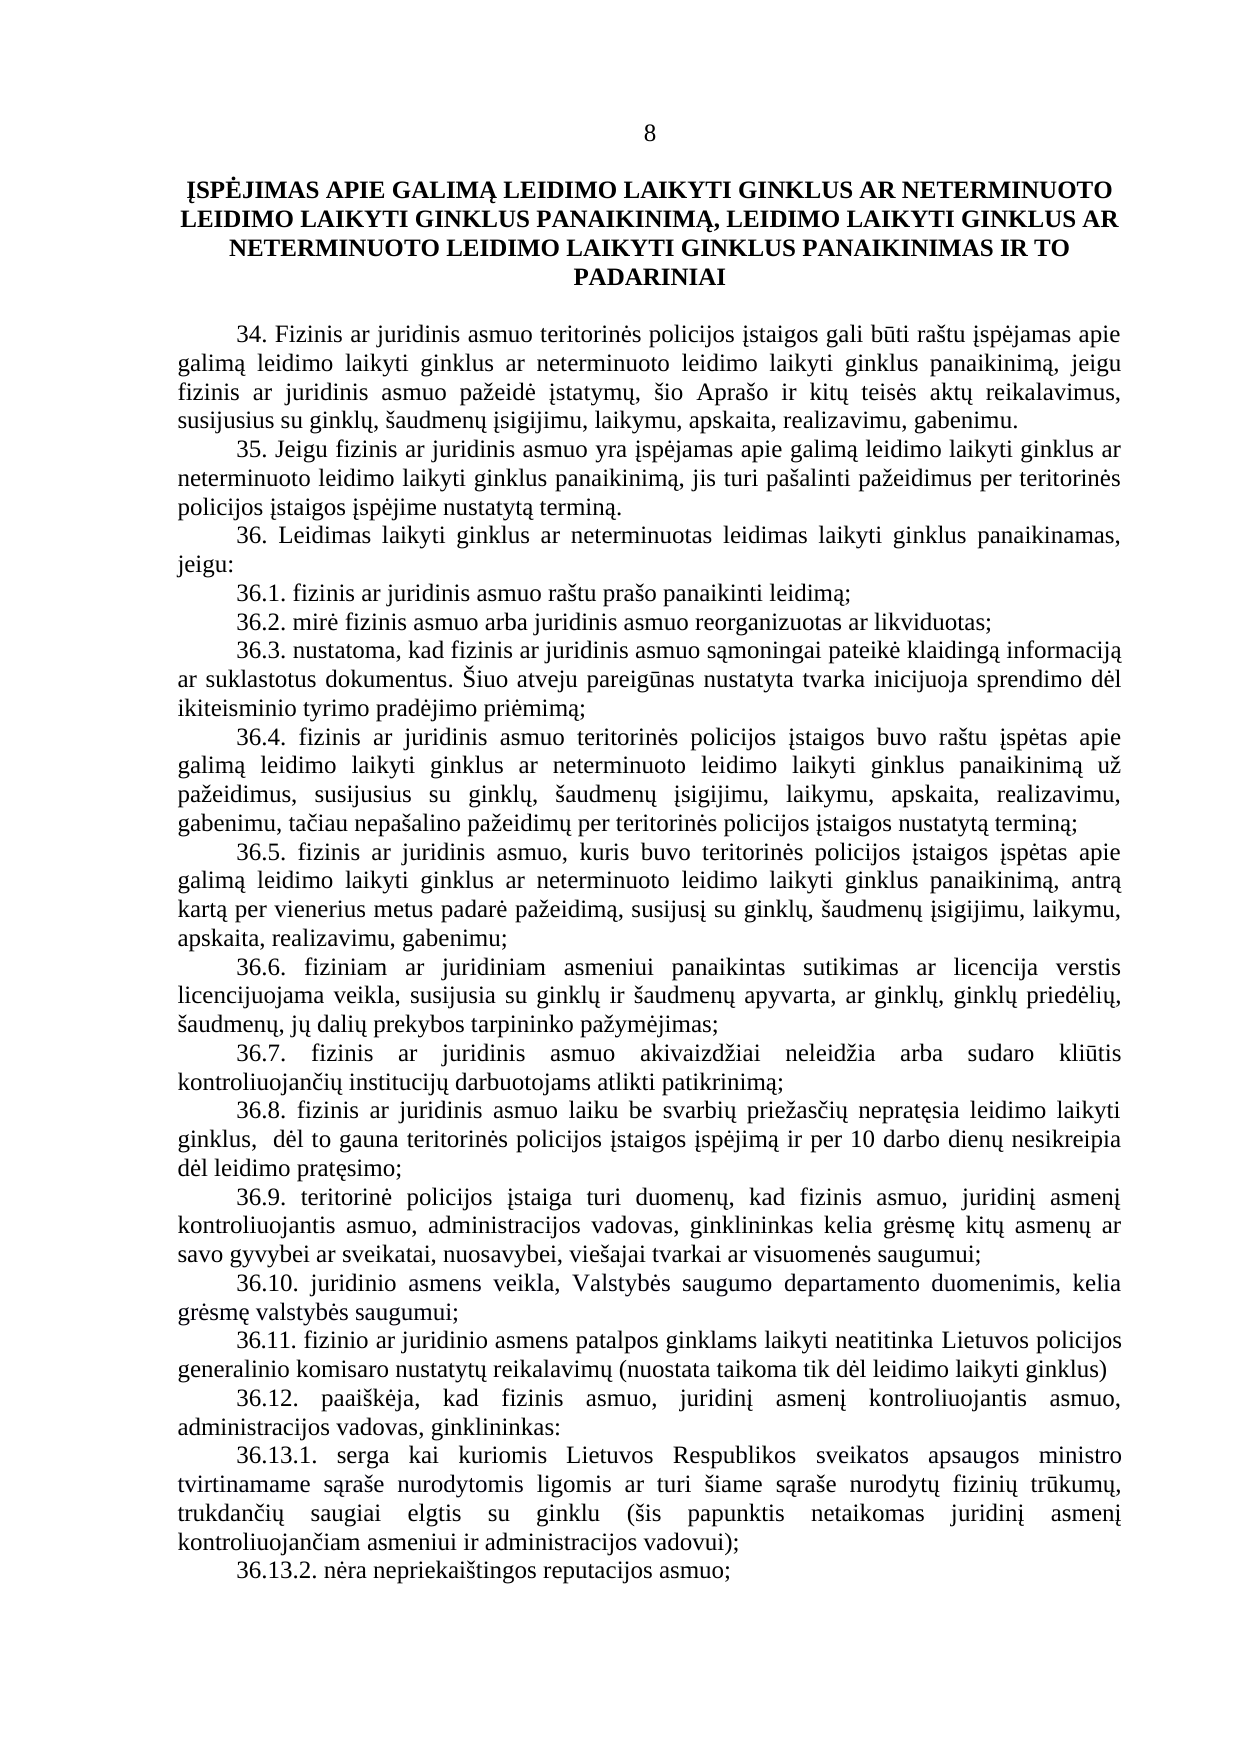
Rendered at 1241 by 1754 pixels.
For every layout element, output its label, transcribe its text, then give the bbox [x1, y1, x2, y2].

text 34. Fizinis ar juridinis asmuo teritorinės policijos įstaigos gali būti raštu įspėjamas apie galimą leidimo laikyti ginklus ar neterminuoto leidimo laikyti ginklus panaikinimą, jeigu fizinis ar juridinis asmuo pažeidė įstatymų, šio Aprašo ir kitų teisės aktų reikalavimus, susijusius su ginklų, šaudmenų įsigijimu, laikymu, apskaita, realizavimu, gabenimu. [177, 319, 1122, 434]
text 35. Jeigu fizinis ar juridinis asmuo yra įspėjamas apie galimą leidimo laikyti ginklus ar neterminuoto leidimo laikyti ginklus panaikinimą, jis turi pašalinti pažeidimus per teritorinės policijos įstaigos įspėjime nustatytą terminą. [177, 434, 1122, 521]
text 36.13.2. nėra nepriekaištingos reputacijos asmuo; [177, 1556, 1122, 1584]
text 36.5. fizinis ar juridinis asmuo, kuris buvo teritorinės policijos įstaigos įspėtas apie galimą leidimo laikyti ginklus ar neterminuoto leidimo laikyti ginklus panaikinimą, antrą kartą per vienerius metus padarė pažeidimą, susijusį su ginklų, šaudmenų įsigijimu, laikymu, apskaita, realizavimu, gabenimu; [177, 837, 1122, 952]
text 36.2. mirė fizinis asmuo arba juridinis asmuo reorganizuotas ar likviduotas; [177, 607, 1122, 636]
text ĮSPĖJIMAS APIE GALIMĄ LEIDIMO LAIKYTI GINKLUS AR NETERMINUOTO LEIDIMO LAIKYTI GINKLUS PANAIKINIMĄ, LEIDIMO LAIKYTI GINKLUS AR NETERMINUOTO LEIDIMO LAIKYTI GINKLUS PANAIKINIMAS IR TO PADARINIAI [177, 176, 1122, 291]
text 36.10. juridinio asmens veikla, Valstybės saugumo departamento duomenimis, kelia grėsmę valstybės saugumui; [177, 1268, 1122, 1326]
text 36.11. fizinio ar juridinio asmens patalpos ginklams laikyti neatitinka Lietuvos policijos generalinio komisaro nustatytų reikalavimų (nuostata taikoma tik dėl leidimo laikyti ginklus) [177, 1326, 1122, 1383]
text 36.12. paaiškėja, kad fizinis asmuo, juridinį asmenį kontroliuojantis asmuo, administracijos vadovas, ginklininkas: [177, 1383, 1122, 1441]
text 36.6. fiziniam ar juridiniam asmeniui panaikintas sutikimas ar licencija verstis licencijuojama veikla, susijusia su ginklų ir šaudmenų apyvarta, ar ginklų, ginklų priedėlių, šaudmenų, jų dalių prekybos tarpininko pažymėjimas; [177, 952, 1122, 1038]
text 36.13.1. serga kai kuriomis Lietuvos Respublikos sveikatos apsaugos ministro tvirtinamame sąraše nurodytomis ligomis ar turi šiame sąraše nurodytų fizinių trūkumų, trukdančių saugiai elgtis su ginklu (šis papunktis netaikomas juridinį asmenį kontroliuojančiam asmeniui ir administracijos vadovui); [177, 1441, 1122, 1556]
text 36.8. fizinis ar juridinis asmuo laiku be svarbių priežasčių nepratęsia leidimo laikyti ginklus, dėl to gauna teritorinės policijos įstaigos įspėjimą ir per 10 darbo dienų nesikreipia dėl leidimo pratęsimo; [177, 1096, 1122, 1182]
text 36.9. teritorinė policijos įstaiga turi duomenų, kad fizinis asmuo, juridinį asmenį kontroliuojantis asmuo, administracijos vadovas, ginklininkas kelia grėsmę kitų asmenų ar savo gyvybei ar sveikatai, nuosavybei, viešajai tvarkai ar visuomenės saugumui; [177, 1182, 1122, 1268]
text 36.1. fizinis ar juridinis asmuo raštu prašo panaikinti leidimą; [177, 578, 1122, 607]
text 36.7. fizinis ar juridinis asmuo akivaizdžiai neleidžia arba sudaro kliūtis kontroliuojančių institucijų darbuotojams atlikti patikrinimą; [177, 1038, 1122, 1096]
text 36. Leidimas laikyti ginklus ar neterminuotas leidimas laikyti ginklus panaikinamas, jeigu: [177, 521, 1122, 578]
text 36.4. fizinis ar juridinis asmuo teritorinės policijos įstaigos buvo raštu įspėtas apie galimą leidimo laikyti ginklus ar neterminuoto leidimo laikyti ginklus panaikinimą už pažeidimus, susijusius su ginklų, šaudmenų įsigijimu, laikymu, apskaita, realizavimu, gabenimu, tačiau nepašalino pažeidimų per teritorinės policijos įstaigos nustatytą terminą; [177, 722, 1122, 837]
text 36.3. nustatoma, kad fizinis ar juridinis asmuo sąmoningai pateikė klaidingą informaciją ar suklastotus dokumentus. Šiuo atveju pareigūnas nustatyta tvarka inicijuoja sprendimo dėl ikiteisminio tyrimo pradėjimo priėmimą; [177, 636, 1122, 722]
